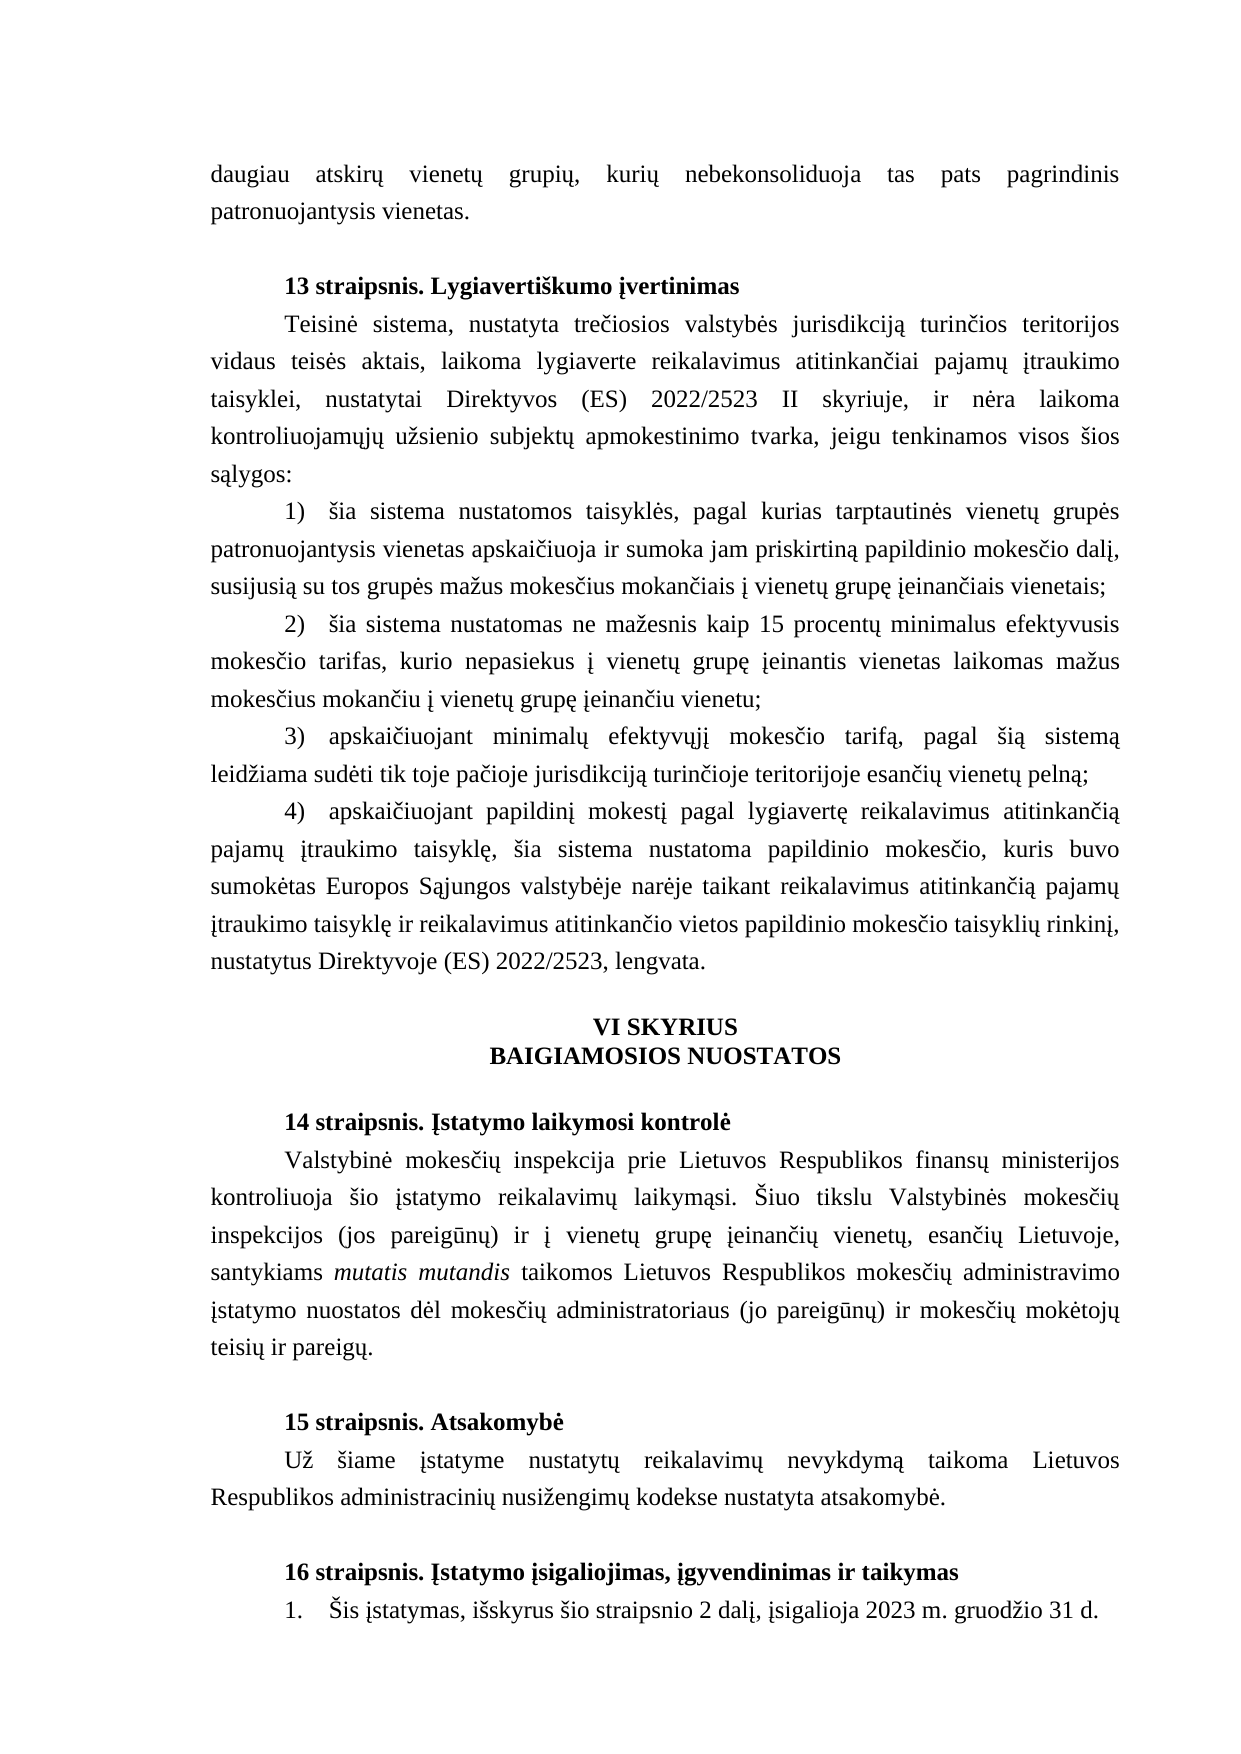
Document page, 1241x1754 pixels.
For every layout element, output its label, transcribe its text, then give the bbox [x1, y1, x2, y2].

text 4) apskaičiuojant papildinį mokestį pagal lygiavertę reikalavimus atitinkančią pajamų įtraukimo taisyklę, šia sistema nustatoma papildinio mokesčio, kuris buvo sumokėtas Europos Sąjungos valstybėje narėje taikant reikalavimus atitinkančią pajamų įtraukimo taisyklę ir reikalavimus atitinkančio vietos papildinio mokesčio taisyklių rinkinį, nustatytus Direktyvoje (ES) 2022/2523, lengvata. [210, 787, 1120, 975]
text 2) šia sistema nustatomas ne mažesnis kaip 15 procentų minimalus efektyvusis mokesčio tarifas, kurio nepasiekus į vienetų grupę įeinantis vienetas laikomas mažus mokesčius mokančiu į vienetų grupę įeinančiu vienetu; [210, 600, 1120, 712]
text Valstybinė mokesčių inspekcija prie Lietuvos Respublikos finansų ministerijos kontroliuoja šio įstatymo reikalavimų laikymąsi. Šiuo tikslu Valstybinės mokesčių inspekcijos (jos pareigūnų) ir į vienetų grupę įeinančių vienetų, esančių Lietuvoje, santykiams mutatis mutandis taikomos Lietuvos Respublikos mokesčių administravimo įstatymo nuostatos dėl mokesčių administratoriaus (jo pareigūnų) ir mokesčių mokėtojų teisių ir pareigų. [210, 1136, 1120, 1361]
text 3) apskaičiuojant minimalų efektyvųjį mokesčio tarifą, pagal šią sistemą leidžiama sudėti tik toje pačioje jurisdikciją turinčioje teritorijoje esančių vienetų pelną; [210, 712, 1120, 787]
text Teisinė sistema, nustatyta trečiosios valstybės jurisdikciją turinčios teritorijos vidaus teisės aktais, laikoma lygiaverte reikalavimus atitinkančiai pajamų įtraukimo taisyklei, nustatytai Direktyvos (ES) 2022/2523 II skyriuje, ir nėra laikoma kontroliuojamųjų užsienio subjektų apmokestinimo tvarka, jeigu tenkinamos visos šios sąlygos: [210, 300, 1120, 487]
text Už šiame įstatyme nustatytų reikalavimų nevykdymą taikoma Lietuvos Respublikos administracinių nusižengimų kodekse nustatyta atsakomybė. [210, 1436, 1120, 1511]
text 1. Šis įstatymas, išskyrus šio straipsnio 2 dalį, įsigalioja 2023 m. gruodžio 31 d. [210, 1586, 1120, 1624]
text 16 straipsnis. Įstatymo įsigaliojimas, įgyvendinimas ir taikymas [210, 1549, 1120, 1586]
text BAIGIAMOSIOS NUOSTATOS [210, 1041, 1120, 1070]
text VI SKYRIUS [210, 1012, 1120, 1041]
text 1) šia sistema nustatomos taisyklės, pagal kurias tarptautinės vienetų grupės patronuojantysis vienetas apskaičiuoja ir sumoka jam priskirtiną papildinio mokesčio dalį, susijusią su tos grupės mažus mokesčius mokančiais į vienetų grupę įeinančiais vienetais; [210, 487, 1120, 600]
text 14 straipsnis. Įstatymo laikymosi kontrolė [210, 1107, 1120, 1136]
text 13 straipsnis. Lygiavertiškumo įvertinimas [210, 262, 1120, 300]
text 15 straipsnis. Atsakomybė [210, 1399, 1120, 1436]
text daugiau atskirų vienetų grupių, kurių nebekonsoliduoja tas pats pagrindinis patronuojantysis vienetas. [210, 150, 1120, 225]
